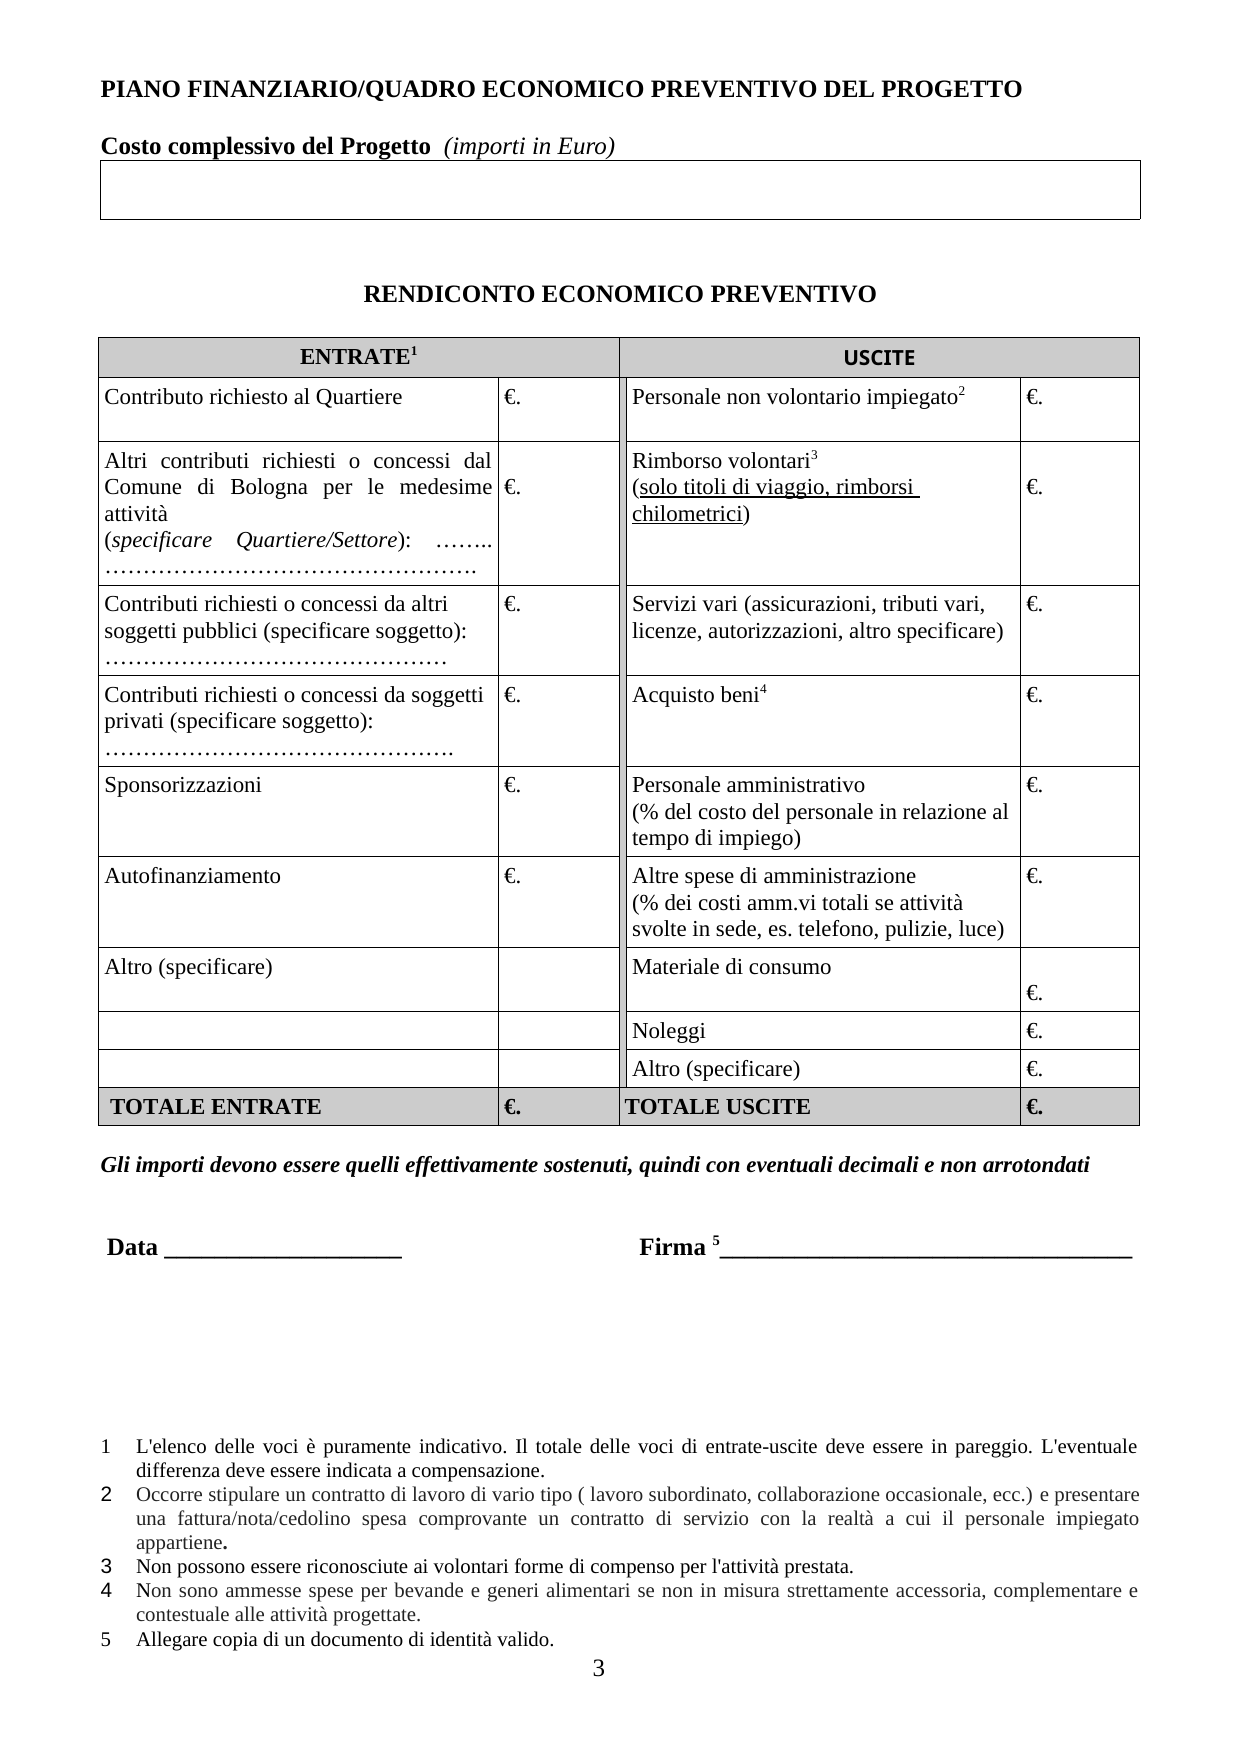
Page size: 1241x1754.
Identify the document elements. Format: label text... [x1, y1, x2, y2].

table_cell [99, 1012, 498, 1049]
table_cell Sponsorizzazioni [99, 767, 498, 856]
table_cell €. [1021, 1088, 1139, 1125]
table_cell Rimborso volontari (solo titoli di viaggio, rimborsi chilometrici) [627, 442, 1020, 584]
table_cell [99, 1050, 498, 1087]
table_cell Contributo richiesto al Quartiere [99, 378, 498, 441]
table_cell Altro (specificare) [99, 948, 498, 1011]
table_cell €. [1021, 767, 1139, 856]
table_header [101, 161, 1140, 219]
table_cell Personale non volontario impiegato [627, 378, 1020, 441]
table_cell Altre spese di amministrazione (% dei costi amm.vi totali se attività svolte in sede, es. telefono, pulizie, luce) [627, 857, 1020, 947]
table_cell €. [499, 857, 619, 947]
table_cell €. [499, 586, 619, 675]
table_cell €. [499, 767, 619, 856]
table_cell Altro (specificare) [627, 1050, 1020, 1087]
table_cell €. [1021, 1012, 1139, 1049]
table_header USCITE [620, 338, 1139, 377]
text PIANO FINANZIARIO/QUADRO ECONOMICO PREVENTIVO DEL PROGETTO [100, 74, 1140, 103]
table_header ENTRATE [99, 338, 619, 377]
table_cell €. [1021, 378, 1139, 441]
table_cell Servizi vari (assicurazioni, tributi vari, licenze, autorizzazioni, altro specificare) [627, 586, 1020, 675]
table_cell €. [1021, 442, 1139, 584]
table_cell €. [499, 1088, 619, 1125]
text Costo complessivo del Progetto (importi in Euro) [100, 131, 1140, 160]
table_cell €. [499, 378, 619, 441]
text RENDICONTO ECONOMICO PREVENTIVO [100, 279, 1140, 308]
table_cell €. [499, 442, 619, 584]
table_cell [620, 378, 626, 1087]
table_cell Autofinanziamento [99, 857, 498, 947]
table_cell [499, 1012, 619, 1049]
text Allegare copia di un documento di identità valido. [100, 1626, 1140, 1651]
table_cell €. [1021, 1050, 1139, 1087]
table_cell [499, 948, 619, 1011]
table_cell €. [499, 676, 619, 766]
table_cell Altri contributi richiesti o concessi dal Comune di Bologna per le medesime attività (specificare Quartiere/Settore): ……..…………………………………………. [99, 442, 498, 584]
text Data ___________________ Firma _________________________________ [100, 1232, 1140, 1261]
table_cell TOTALE ENTRATE [99, 1088, 498, 1125]
table_cell €. [1021, 948, 1139, 1011]
table_cell €. [1021, 857, 1139, 947]
table_cell Contributi richiesti o concessi da altri soggetti pubblici (specificare soggetto): ……………………………………… [99, 586, 498, 675]
table_cell Personale amministrativo (% del costo del personale in relazione al tempo di impiego) [627, 767, 1020, 856]
table_cell Noleggi [627, 1012, 1020, 1049]
table_cell Materiale di consumo [627, 948, 1020, 1011]
table_cell [499, 1050, 619, 1087]
table_cell TOTALE USCITE [620, 1088, 1020, 1125]
table_cell Contributi richiesti o concessi da soggetti privati (specificare soggetto): ………………………………………. [99, 676, 498, 766]
table_cell Acquisto beni [627, 676, 1020, 766]
table_cell €. [1021, 676, 1139, 766]
table_cell €. [1021, 586, 1139, 675]
text Gli importi devono essere quelli effettivamente sostenuti, quindi con eventuali decimali e non arrotondati [100, 1151, 1140, 1178]
